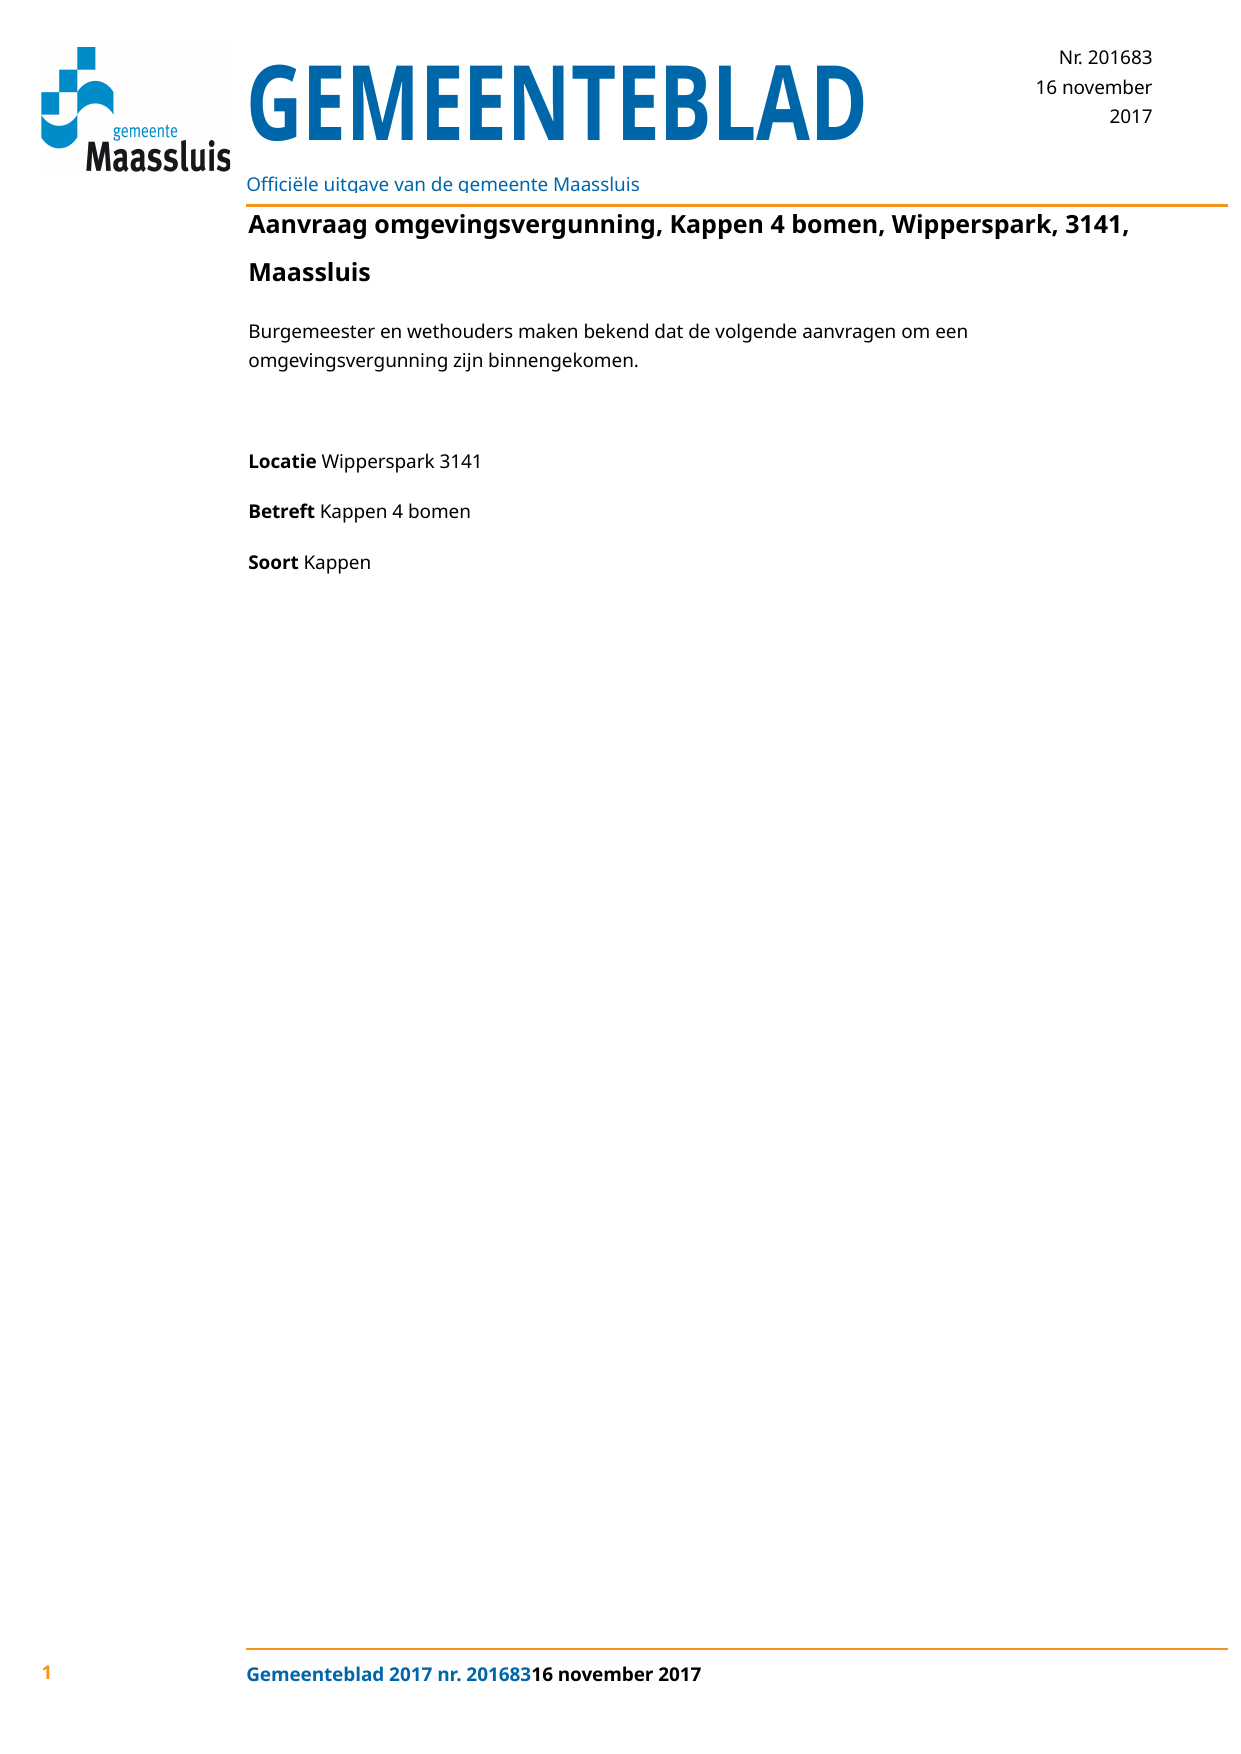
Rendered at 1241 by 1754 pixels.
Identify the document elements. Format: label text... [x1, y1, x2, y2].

text Betreft Kappen 4 bomen [248, 499, 1152, 524]
picture [41, 47, 231, 172]
picture [41, 47, 77, 92]
text Locatie Wipperspark 3141 [248, 448, 1152, 474]
text Soort Kappen [248, 549, 1152, 575]
text Aanvraag omgevingsvergunning, Kappen 4 bomen, Wipperspark, 3141, Maassluis [248, 207, 1152, 288]
text Burgemeester en wethouders maken bekend dat de volgende aanvragen om een omgevingsvergunning zijn binnengekomen. [248, 318, 1152, 373]
